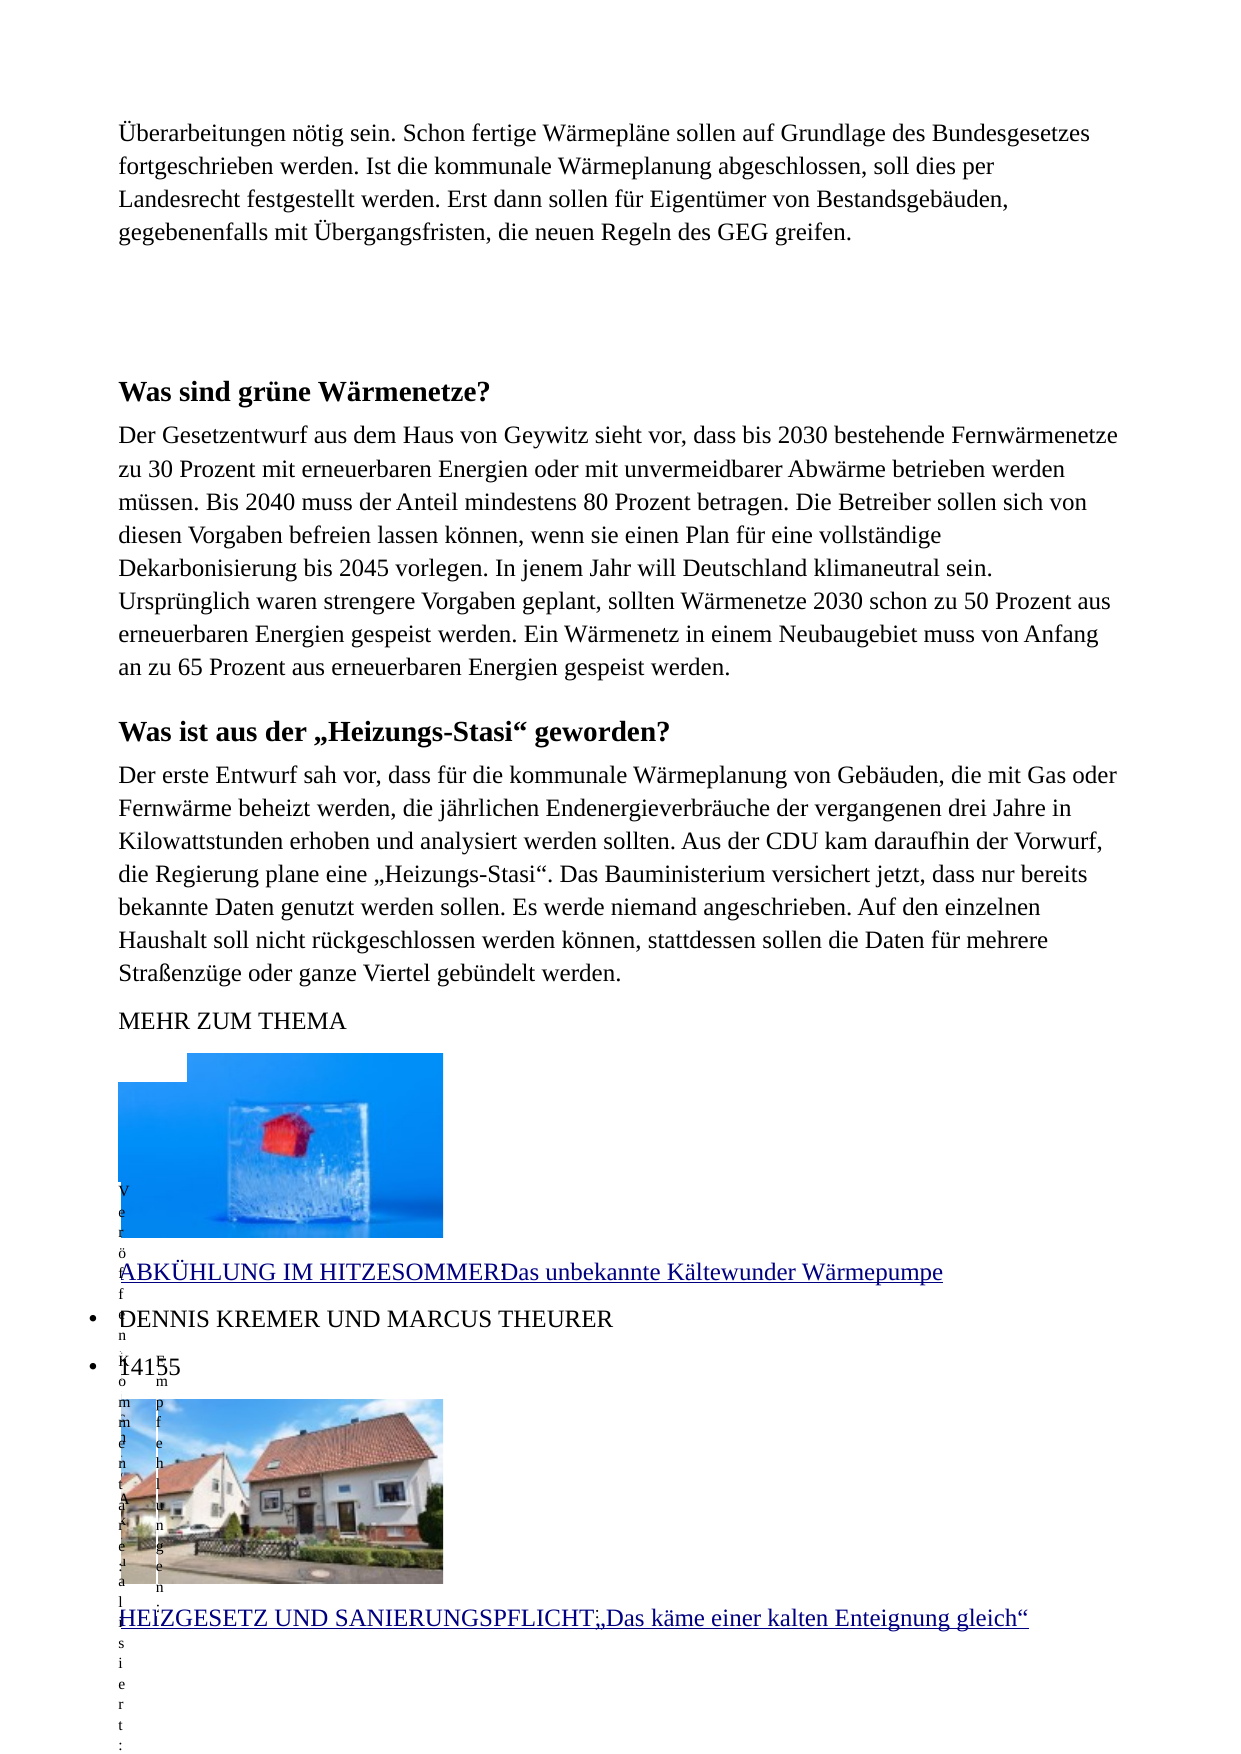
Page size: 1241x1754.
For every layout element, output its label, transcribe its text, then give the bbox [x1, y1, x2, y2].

text ABKÜHLUNG IM HITZESOMMERDas unbekannte Kältewunder Wärmepumpe [121, 1257, 1122, 1285]
text Der erste Entwurf sah vor, dass für die kommunale Wärmeplanung von Gebäuden, die mit Gas oder Fernwärme beheizt werden, die jährlichen Endenergieverbräuche der vergangenen drei Jahre in Kilowattstunden erhoben und analysiert werden sollten. Aus der CDU kam daraufhin der Vorwurf, die Regierung plane eine „Heizungs-Stasi“. Das Bauministerium versichert jetzt, dass nur bereits bekannte Daten genutzt werden sollen. Es werde niemand angeschrieben. Auf den einzelnen Haushalt soll nicht rückgeschlossen werden können, stattdessen sollen die Daten für mehrere Straßenzüge oder ganze Viertel gebündelt werden. [118, 760, 1122, 987]
subtitle Was sind grüne Wärmenetze? [118, 374, 1122, 408]
list 14155 [158, 1352, 1122, 1381]
text MEHR ZUM THEMA [118, 1006, 1122, 1034]
text Überarbeitungen nötig sein. Schon fertige Wärmepläne sollen auf Grundlage des Bundesgesetzes fortgeschrieben werden. Ist die kommunale Wärmeplanung abgeschlossen, soll dies per Landesrecht festgestellt werden. Erst dann sollen für Eigentümer von Bestandsgebäuden, gegebenenfalls mit Übergangsfristen, die neuen Regeln des GEG greifen. [118, 118, 1122, 246]
text HEIZGESETZ UND SANIERUNGSPFLICHT„Das käme einer kalten Enteignung gleich“ [121, 1603, 1122, 1631]
subtitle Was ist aus der „Heizungs-Stasi“ geworden? [118, 714, 1122, 747]
picture [118, 1053, 444, 1238]
list 14155 [121, 1352, 156, 1381]
text Der Gesetzentwurf aus dem Haus von Geywitz sieht vor, dass bis 2030 bestehende Fernwärmenetze zu 30 Prozent mit erneuerbaren Energien oder mit unvermeidbarer Abwärme betrieben werden müssen. Bis 2040 muss der Anteil mindestens 80 Prozent betragen. Die Betreiber sollen sich von diesen Vorgaben befreien lassen können, wenn sie einen Plan für eine vollständige Dekarbonisierung bis 2045 vorlegen. In jenem Jahr will Deutschland klimaneutral sein. Ursprünglich waren strengere Vorgaben geplant, sollten Wärmenetze 2030 schon zu 50 Prozent aus erneuerbaren Energien gespeist werden. Ein Wärmenetz in einem Neubaugebiet muss von Anfang an zu 65 Prozent aus erneuerbaren Energien gespeist werden. [118, 421, 1122, 681]
picture [121, 1399, 156, 1584]
picture [158, 1399, 444, 1584]
list DENNIS KREMER UND MARCUS THEURER [121, 1304, 1122, 1333]
